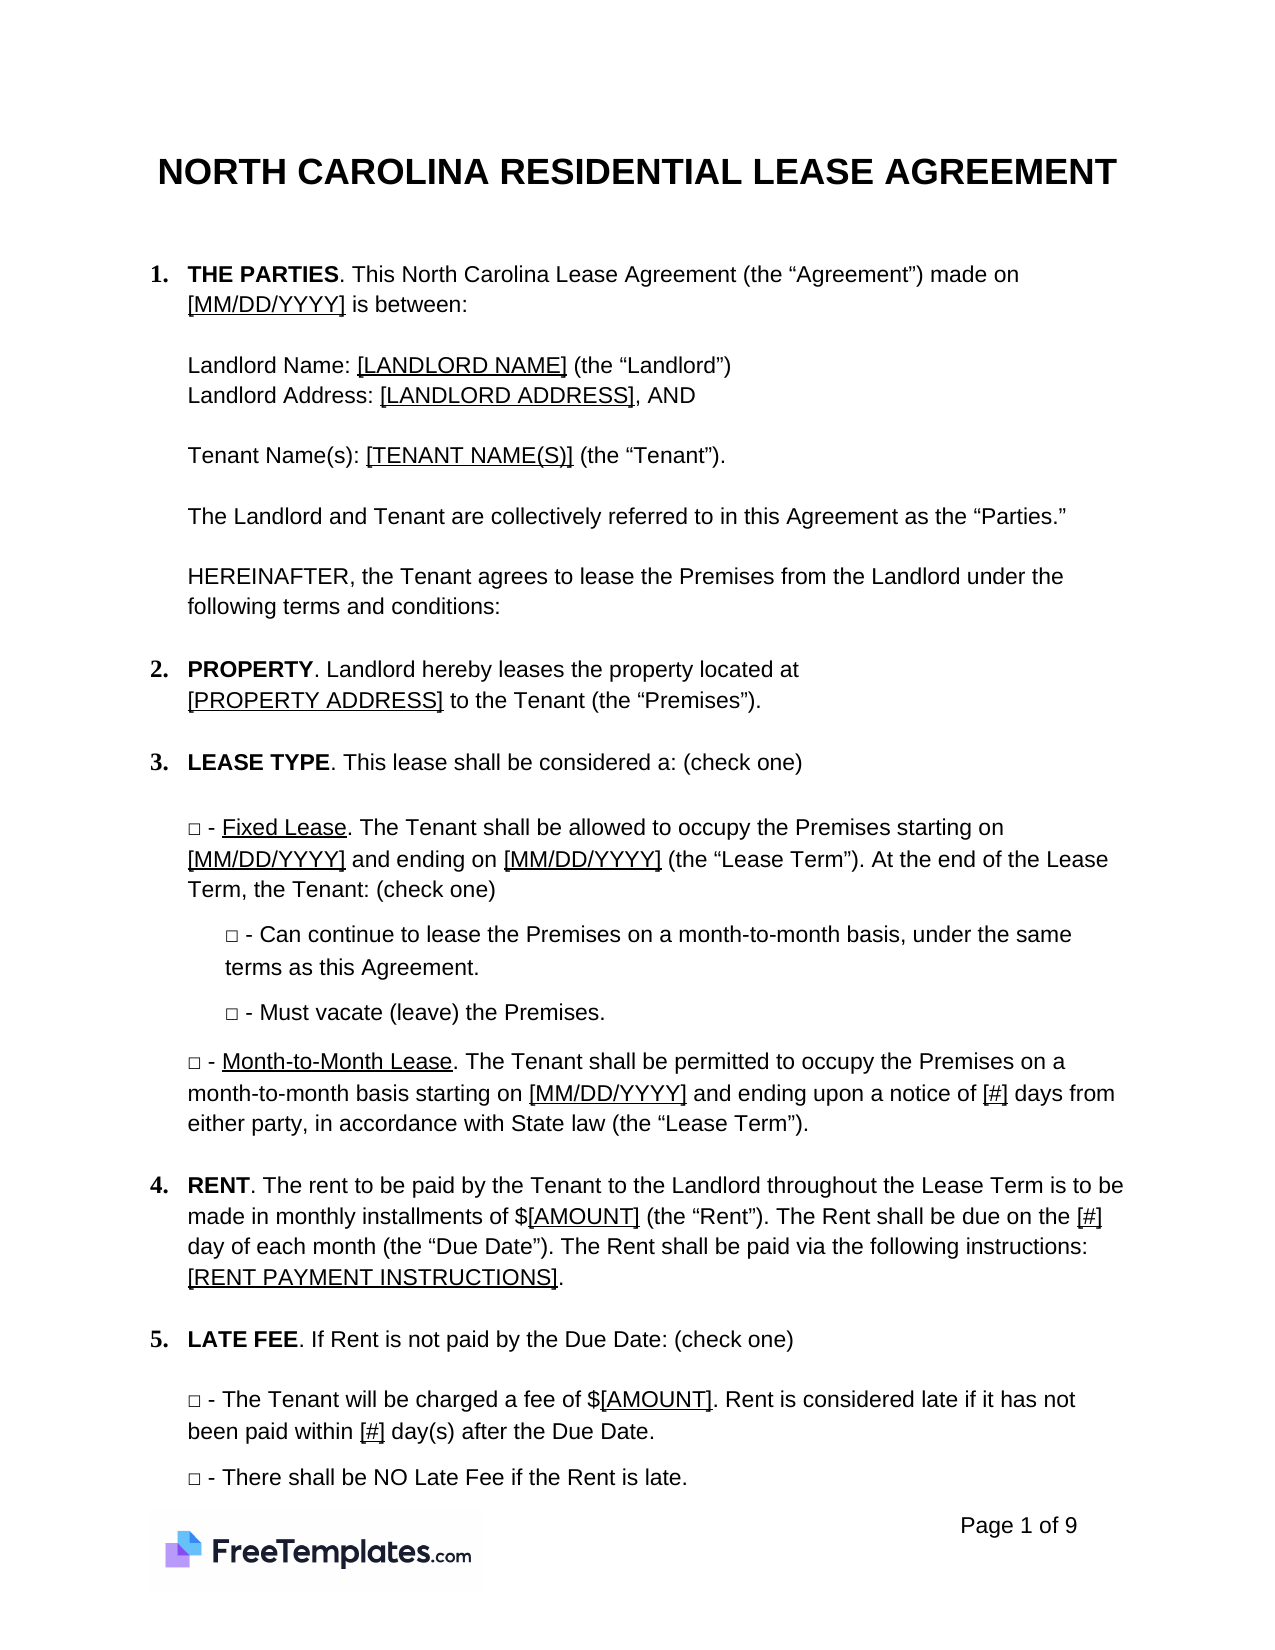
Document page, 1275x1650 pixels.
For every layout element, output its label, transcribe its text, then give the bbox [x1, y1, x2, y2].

list ☐ - There shall be NO Late Fee if the Rent is late. [187, 1461, 1125, 1492]
text NORTH CAROLINA RESIDENTIAL LEASE AGREEMENT [150, 150, 1125, 192]
list Landlord Address: [LANDLORD ADDRESS], AND [187, 382, 1125, 408]
text ☐ - Must vacate (leave) the Premises. [225, 996, 1125, 1027]
list HEREINAFTER, the Tenant agrees to lease the Premises from the Landlord under the following terms and conditions: [187, 563, 1125, 620]
list ☐ - The Tenant will be charged a fee of $[AMOUNT]. Rent is considered late if it has not been paid within [#] day(s) after the Due Date. [187, 1383, 1125, 1445]
list ☐ - Month-to-Month Lease. The Tenant shall be permitted to occupy the Premises on a month-to-month basis starting on [MM/DD/YYYY] and ending upon a notice of [#] days from either party, in accordance with State law (the “Lease Term”). [187, 1045, 1125, 1136]
list Tenant Name(s): [TENANT NAME(S)] (the “Tenant”). [187, 442, 1125, 469]
list [PROPERTY ADDRESS] to the Tenant (the “Premises”). [187, 687, 1125, 713]
list LATE FEE. If Rent is not paid by the Due Date: (check one) [150, 1324, 1125, 1353]
list THE PARTIES. This North Carolina Lease Agreement (the “Agreement”) made on [MM/DD/YYYY] is between: [150, 259, 1125, 318]
list Landlord Name: [LANDLORD NAME] (the “Landlord”) [187, 352, 1125, 378]
list PROPERTY. Landlord hereby leases the property located at [150, 654, 1125, 682]
list The Landlord and Tenant are collectively referred to in this Agreement as the “Parties.” [187, 503, 1125, 529]
text ☐ - Can continue to lease the Premises on a month-to-month basis, under the same terms as this Agreement. [225, 918, 1125, 980]
list RENT. The rent to be paid by the Tenant to the Landlord throughout the Lease Term is to be made in monthly installments of $[AMOUNT] (the “Rent”). The Rent shall be due on the [#] day of each month (the “Due Date”). The Rent shall be paid via the following instructions: [RENT PAYMENT INSTRUCTIONS]. [150, 1170, 1125, 1290]
text ☐ - Fixed Lease. The Tenant shall be allowed to occupy the Premises starting on [MM/DD/YYYY] and ending on [MM/DD/YYYY] (the “Lease Term”). At the end of the Lease Term, the Tenant: (check one) [187, 810, 1125, 902]
list LEASE TYPE. This lease shall be considered a: (check one) [150, 747, 1125, 776]
